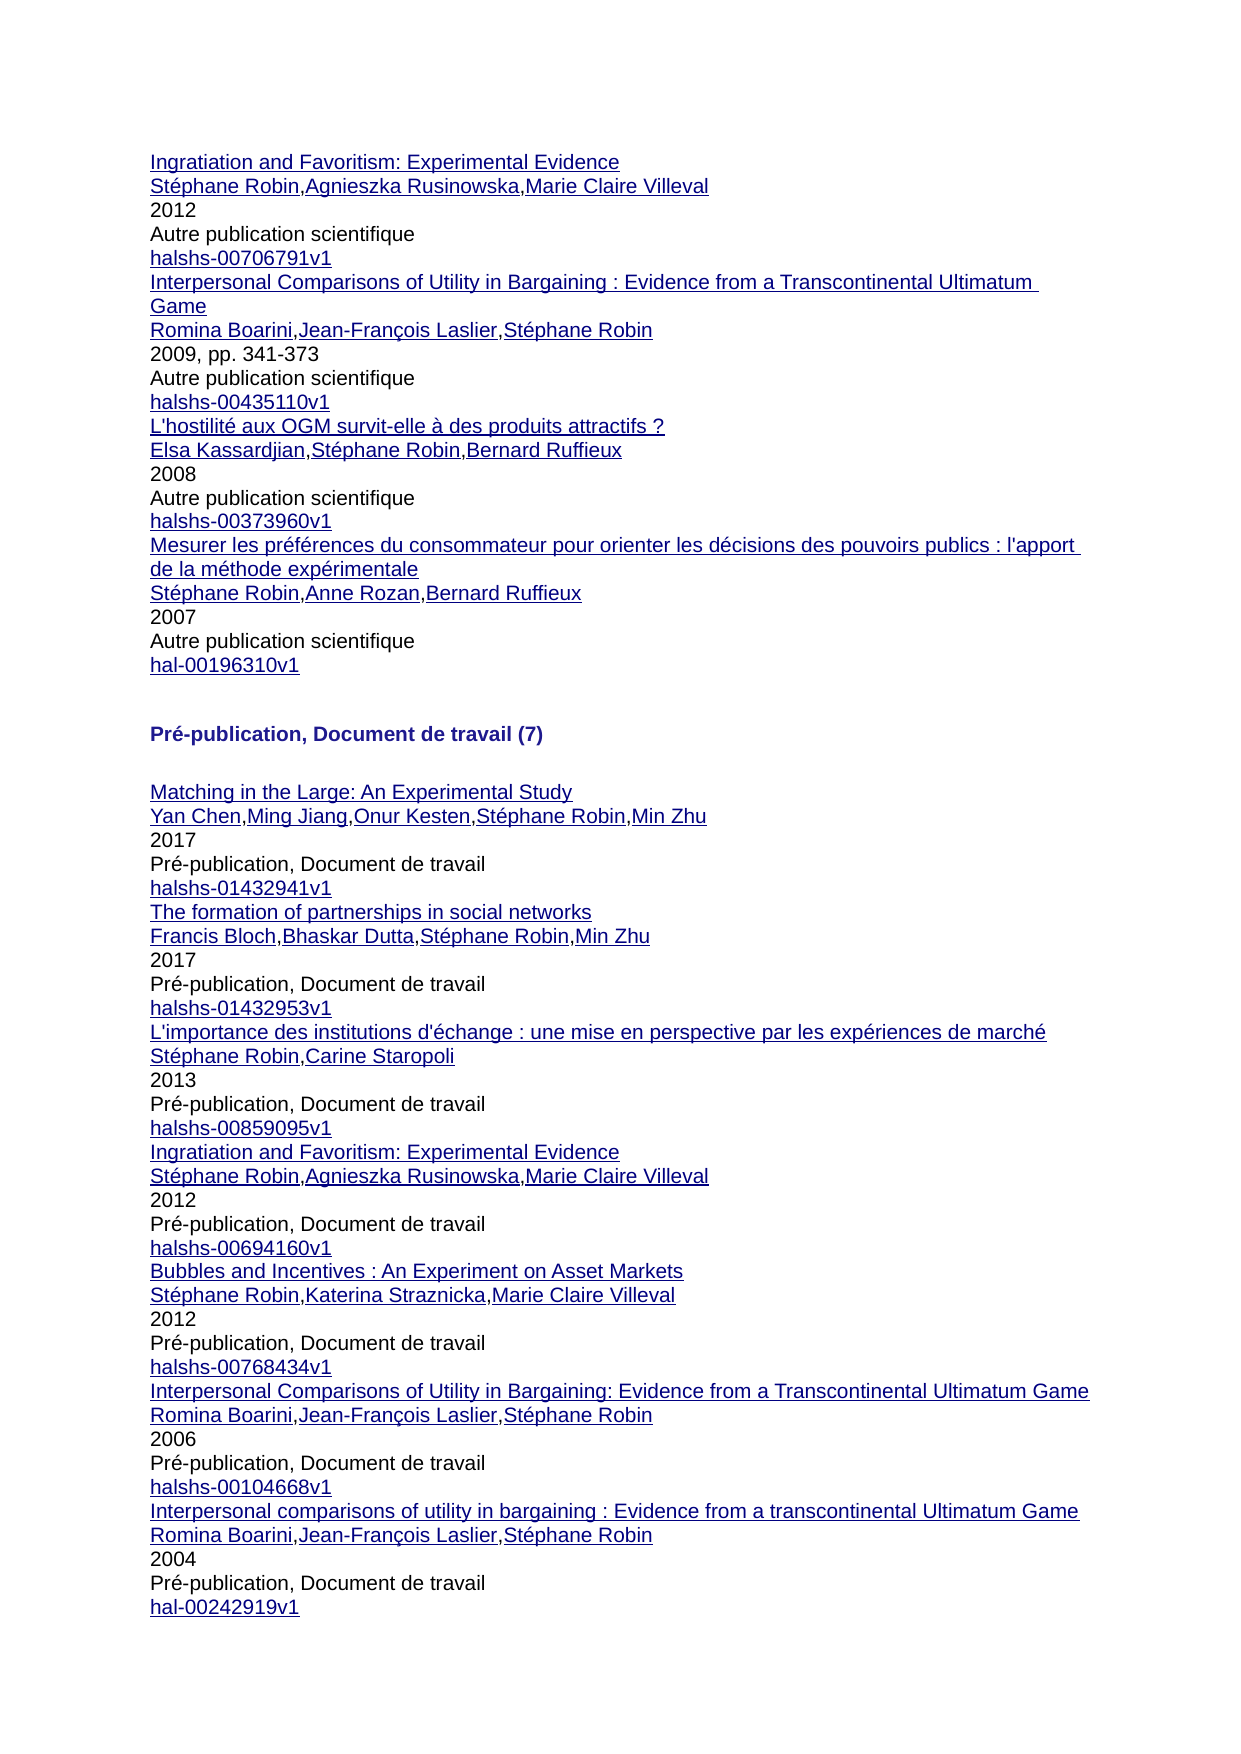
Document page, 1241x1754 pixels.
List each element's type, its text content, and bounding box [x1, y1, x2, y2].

table_cell Interpersonal Comparisons of Utility in Bargaining : Evidence from a Transcontinental Ultimatum Game Romina Boarini,Jean-François Laslier,Stéphane Robin 2009, pp. 341-373 Autre publication scientifique halshs-00435110v1 [150, 270, 1090, 413]
table_cell Interpersonal Comparisons of Utility in Bargaining: Evidence from a Transcontinental Ultimatum Game [150, 1379, 1090, 1400]
table_cell L'hostilité aux OGM survit-elle à des produits attractifs ? Elsa Kassardjian,Stéphane Robin,Bernard Ruffieux 2008 Autre publication scientifique halshs-00373960v1 [150, 414, 1090, 533]
table_cell Bubbles and Incentives : An Experiment on Asset Markets Stéphane Robin,Katerina Straznicka,Marie Claire Villeval 2012 Pré-publication, Document de travail halshs-00768434v1 [150, 1259, 1090, 1379]
table_cell Ingratiation and Favoritism: Experimental Evidence Stéphane Robin,Agnieszka Rusinowska,Marie Claire Villeval 2012 Pré-publication, Document de travail halshs-00694160v1 [150, 1140, 1090, 1259]
table_cell The formation of partnerships in social networks Francis Bloch,Bhaskar Dutta,Stéphane Robin,Min Zhu 2017 Pré-publication, Document de travail halshs-01432953v1 [150, 900, 1090, 1020]
table_cell Romina Boarini,Jean-François Laslier,Stéphane Robin 2006 Pré-publication, Document de travail halshs-00104668v1 [150, 1401, 1090, 1499]
table_cell L'importance des institutions d'échange : une mise en perspective par les expériences de marché Stéphane Robin,Carine Staropoli 2013 Pré-publication, Document de travail halshs-00859095v1 [150, 1020, 1090, 1139]
table_cell Mesurer les préférences du consommateur pour orienter les décisions des pouvoirs publics : l'apport de la méthode expérimentale Stéphane Robin,Anne Rozan,Bernard Ruffieux 2007 Autre publication scientifique hal-00196310v1 [150, 533, 1090, 677]
table_header Ingratiation and Favoritism: Experimental Evidence Stéphane Robin,Agnieszka Rusinowska,Marie Claire Villeval 2012 Autre publication scientifique halshs-00706791v1 [150, 150, 1090, 270]
table_header Matching in the Large: An Experimental Study Yan Chen,Ming Jiang,Onur Kesten,Stéphane Robin,Min Zhu 2017 Pré-publication, Document de travail halshs-01432941v1 [150, 780, 1090, 900]
subtitle Pré-publication, Document de travail (7) [150, 722, 1090, 746]
table_cell Interpersonal comparisons of utility in bargaining : Evidence from a transcontinental Ultimatum Game Romina Boarini,Jean-François Laslier,Stéphane Robin 2004 Pré-publication, Document de travail hal-00242919v1 [150, 1499, 1090, 1619]
